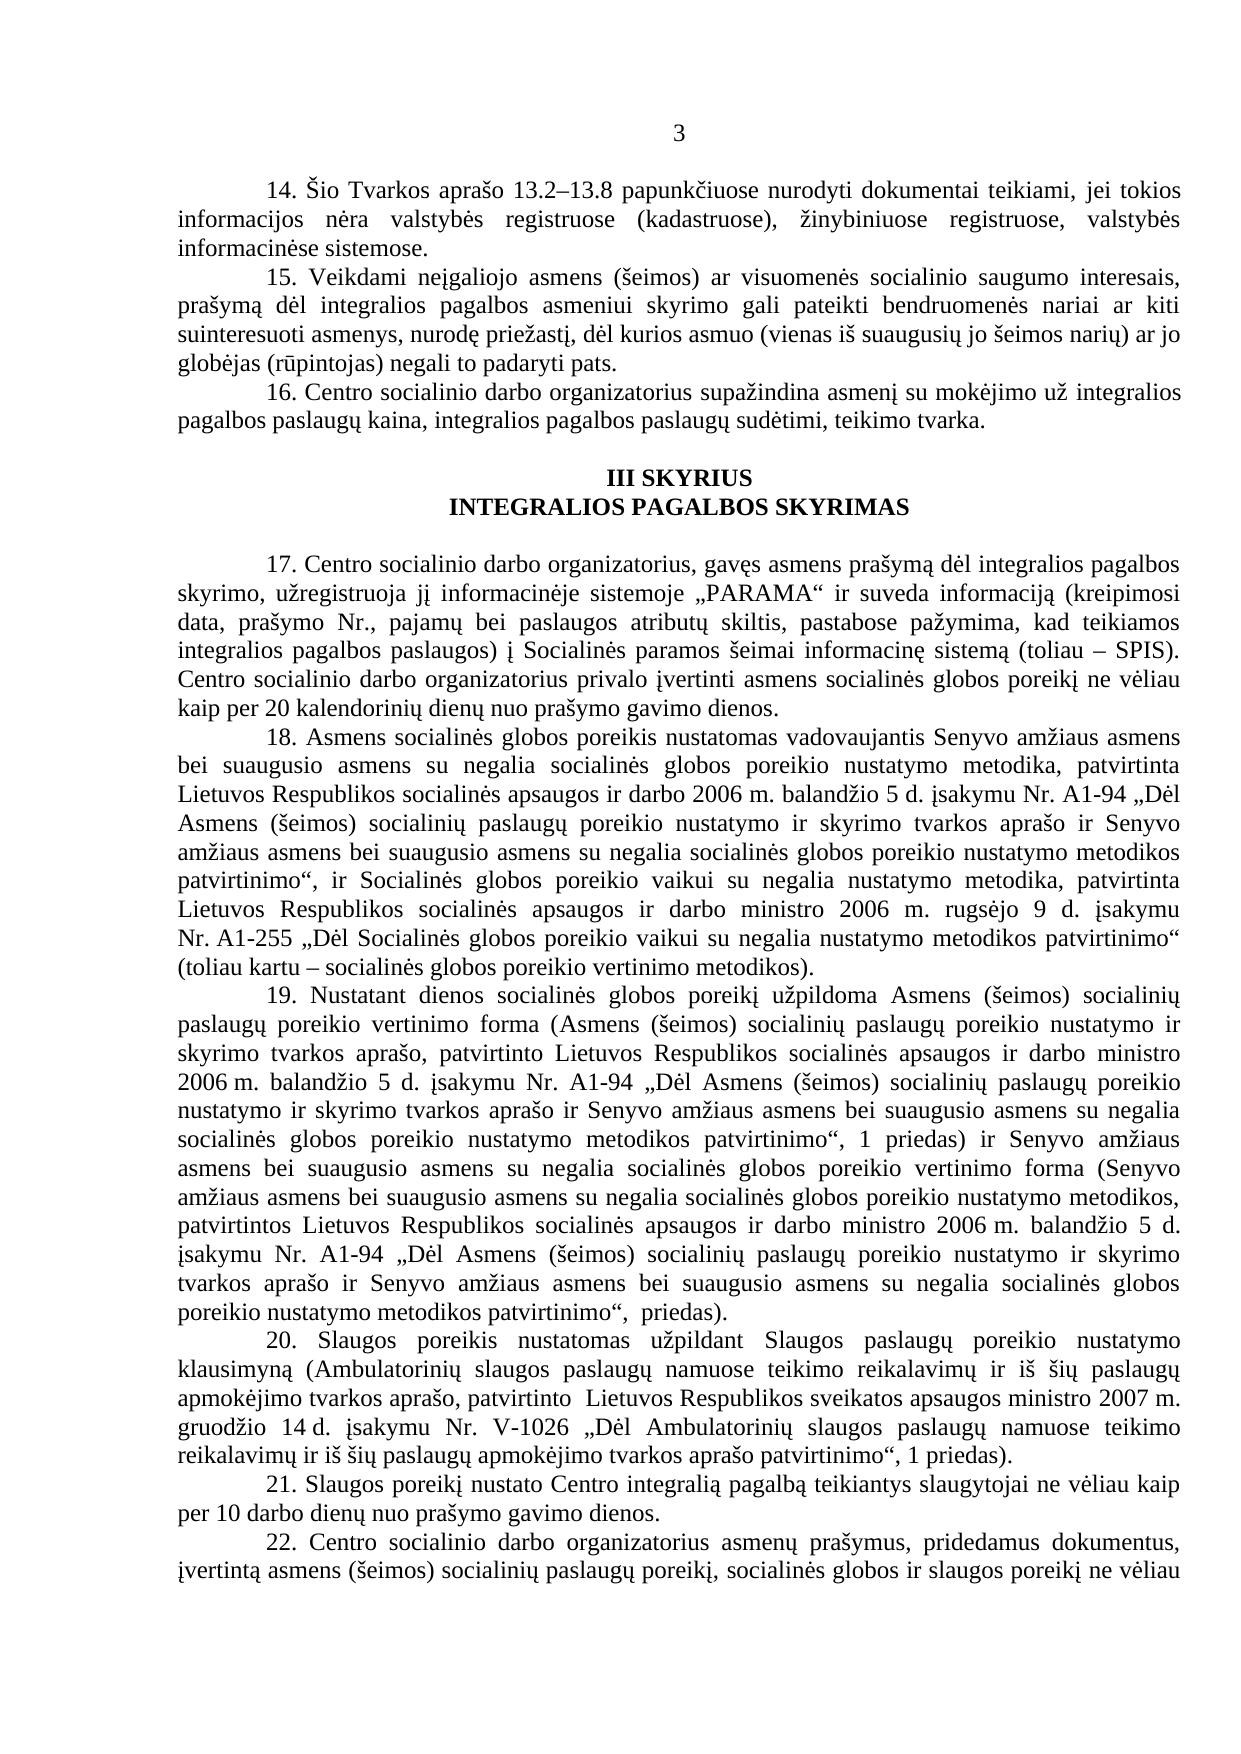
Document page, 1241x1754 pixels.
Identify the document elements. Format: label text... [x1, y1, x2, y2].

text 21. Slaugos poreikį nustato Centro integralią pagalbą teikiantys slaugytojai ne vėliau kaip per 10 darbo dienų nuo prašymo gavimo dienos. [177, 1469, 1181, 1527]
text III SKYRIUS [177, 463, 1181, 492]
text 16. Centro socialinio darbo organizatorius supažindina asmenį su mokėjimo už integralios pagalbos paslaugų kaina, integralios pagalbos paslaugų sudėtimi, teikimo tvarka. [177, 377, 1181, 434]
text 17. Centro socialinio darbo organizatorius, gavęs asmens prašymą dėl integralios pagalbos skyrimo, užregistruoja jį informacinėje sistemoje „PARAMA“ ir suveda informaciją (kreipimosi data, prašymo Nr., pajamų bei paslaugos atributų skiltis, pastabose pažymima, kad teikiamos integralios pagalbos paslaugos) į Socialinės paramos šeimai informacinę sistemą (toliau – SPIS). Centro socialinio darbo organizatorius privalo įvertinti asmens socialinės globos poreikį ne vėliau kaip per 20 kalendorinių dienų nuo prašymo gavimo dienos. [177, 549, 1181, 722]
text 18. Asmens socialinės globos poreikis nustatomas vadovaujantis Senyvo amžiaus asmens bei suaugusio asmens su negalia socialinės globos poreikio nustatymo metodika, patvirtinta Lietuvos Respublikos socialinės apsaugos ir darbo 2006 m. balandžio 5 d. įsakymu Nr. A1-94 „Dėl Asmens (šeimos) socialinių paslaugų poreikio nustatymo ir skyrimo tvarkos aprašo ir Senyvo amžiaus asmens bei suaugusio asmens su negalia socialinės globos poreikio nustatymo metodikos patvirtinimo“, ir Socialinės globos poreikio vaikui su negalia nustatymo metodika, patvirtinta Lietuvos Respublikos socialinės apsaugos ir darbo ministro 2006 m. rugsėjo 9 d. įsakymu Nr. A1‑255 „Dėl Socialinės globos poreikio vaikui su negalia nustatymo metodikos patvirtinimo“ (toliau kartu – socialinės globos poreikio vertinimo metodikos). [177, 722, 1181, 981]
text 20. Slaugos poreikis nustatomas užpildant Slaugos paslaugų poreikio nustatymo klausimyną (Ambulatorinių slaugos paslaugų namuose teikimo reikalavimų ir iš šių paslaugų apmokėjimo tvarkos aprašo, patvirtinto Lietuvos Respublikos sveikatos apsaugos ministro 2007 m. gruodžio 14 d. įsakymu Nr. V-1026 „Dėl Ambulatorinių slaugos paslaugų namuose teikimo reikalavimų ir iš šių paslaugų apmokėjimo tvarkos aprašo patvirtinimo“, 1 priedas). [177, 1326, 1181, 1469]
text 19. Nustatant dienos socialinės globos poreikį užpildoma Asmens (šeimos) socialinių paslaugų poreikio vertinimo forma (Asmens (šeimos) socialinių paslaugų poreikio nustatymo ir skyrimo tvarkos aprašo, patvirtinto Lietuvos Respublikos socialinės apsaugos ir darbo ministro 2006 m. balandžio 5 d. įsakymu Nr. A1-94 „Dėl Asmens (šeimos) socialinių paslaugų poreikio nustatymo ir skyrimo tvarkos aprašo ir Senyvo amžiaus asmens bei suaugusio asmens su negalia socialinės globos poreikio nustatymo metodikos patvirtinimo“, 1 priedas) ir Senyvo amžiaus asmens bei suaugusio asmens su negalia socialinės globos poreikio vertinimo forma (Senyvo amžiaus asmens bei suaugusio asmens su negalia socialinės globos poreikio nustatymo metodikos, patvirtintos Lietuvos Respublikos socialinės apsaugos ir darbo ministro 2006 m. balandžio 5 d. įsakymu Nr. A1-94 „Dėl Asmens (šeimos) socialinių paslaugų poreikio nustatymo ir skyrimo tvarkos aprašo ir Senyvo amžiaus asmens bei suaugusio asmens su negalia socialinės globos poreikio nustatymo metodikos patvirtinimo“, priedas). [177, 981, 1181, 1326]
text 14. Šio Tvarkos aprašo 13.2–13.8 papunkčiuose nurodyti dokumentai teikiami, jei tokios informacijos nėra valstybės registruose (kadastruose), žinybiniuose registruose, valstybės informacinėse sistemose. [177, 176, 1181, 262]
text 22. Centro socialinio darbo organizatorius asmenų prašymus, pridedamus dokumentus, įvertintą asmens (šeimos) socialinių paslaugų poreikį, socialinės globos ir slaugos poreikį ne vėliau [177, 1527, 1181, 1584]
text 15. Veikdami neįgaliojo asmens (šeimos) ar visuomenės socialinio saugumo interesais, prašymą dėl integralios pagalbos asmeniui skyrimo gali pateikti bendruomenės nariai ar kiti suinteresuoti asmenys, nurodę priežastį, dėl kurios asmuo (vienas iš suaugusių jo šeimos narių) ar jo globėjas (rūpintojas) negali to padaryti pats. [177, 262, 1181, 377]
text INTEGRALIOS PAGALBOS SKYRIMAS [177, 492, 1181, 521]
